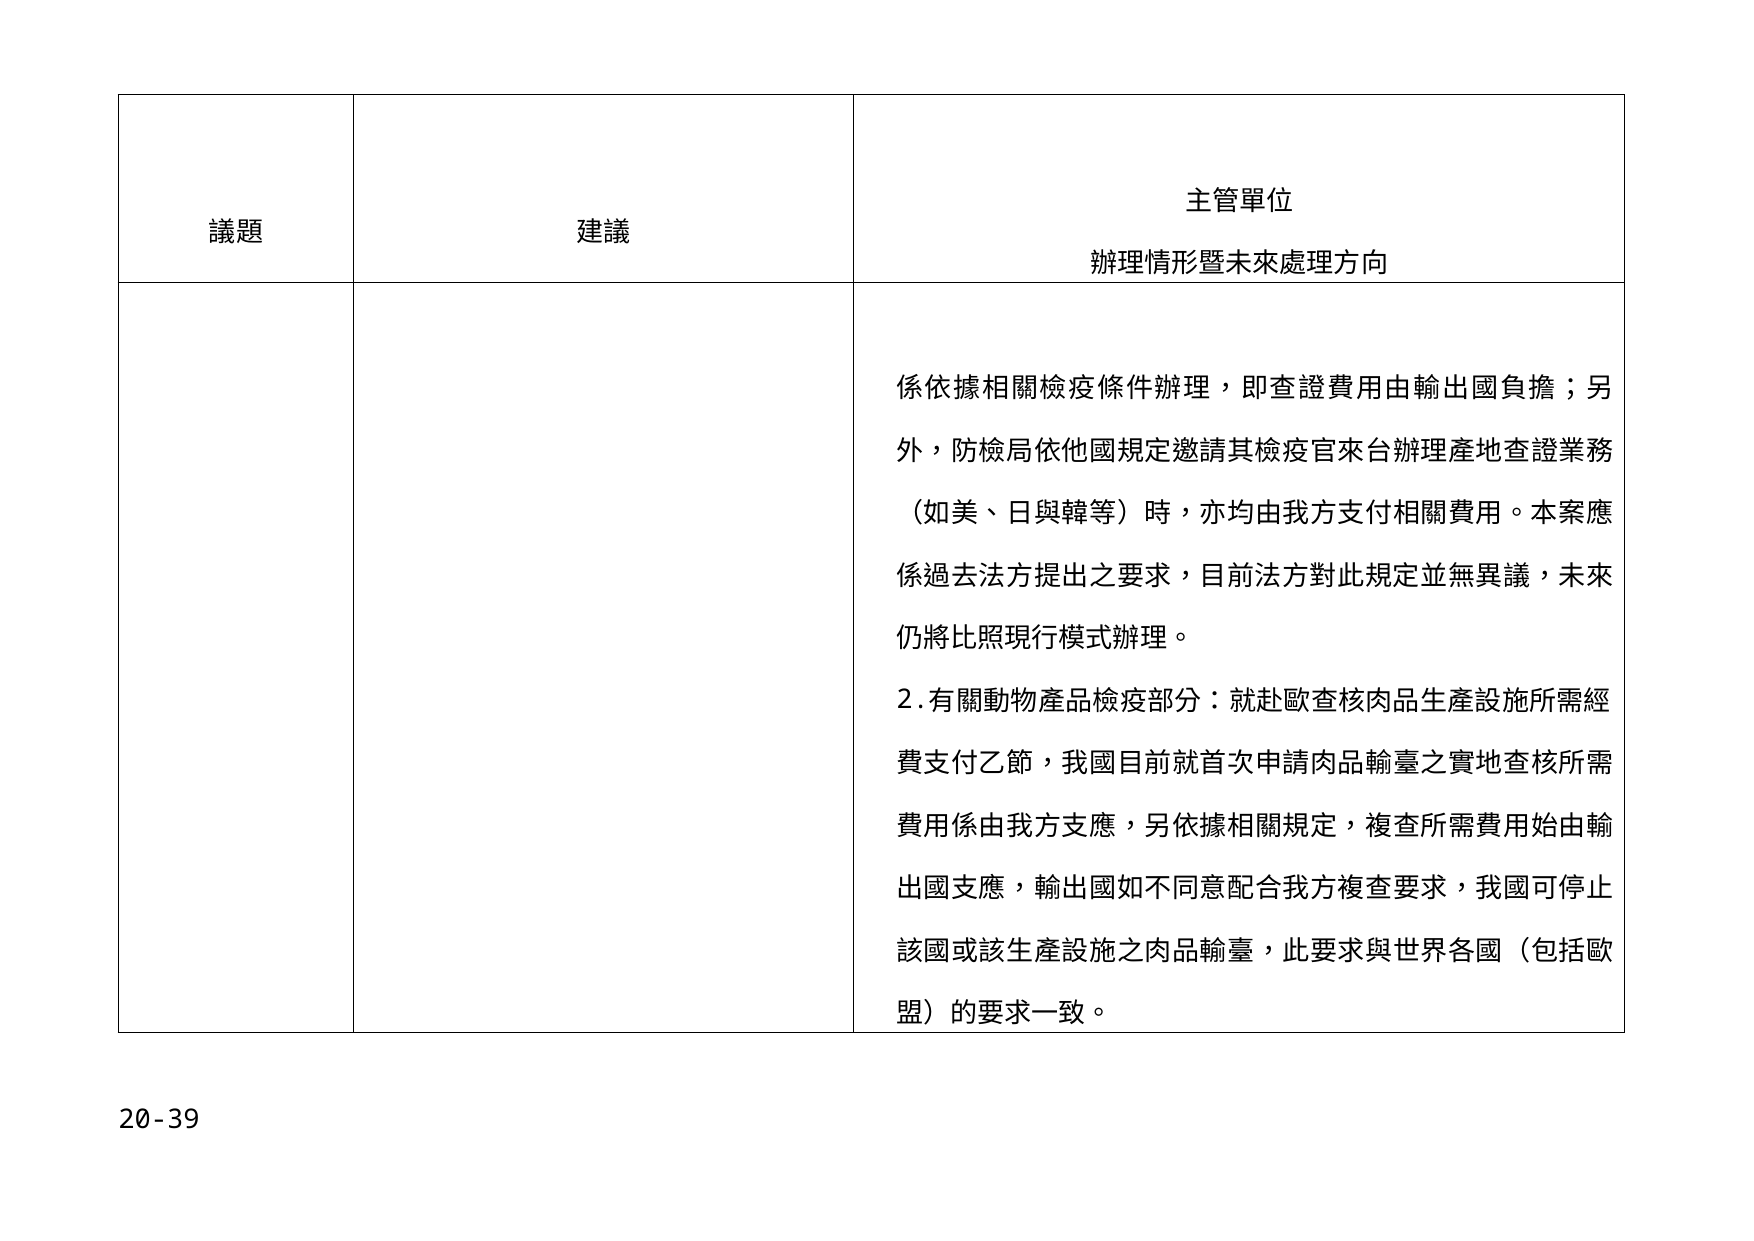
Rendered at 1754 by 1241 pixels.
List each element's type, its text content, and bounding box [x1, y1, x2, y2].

table_cell [119, 283, 353, 1032]
table_header 建議 [354, 95, 853, 282]
table_header 主管單位 辦理情形暨未來處理方向 [854, 95, 1624, 282]
table_cell 係依據相關檢疫條件辦理，即查證費用由輸出國負擔；另外，防檢局依他國規定邀請其檢疫官來台辦理產地查證業務（如美、日與韓等）時，亦均由我方支付相關費用。本案應係過去法方提出之要求，目前法方對此規定並無異議，未來仍將比照現行模式辦理。 2.有關動物產品檢疫部分：就赴歐查核肉品生產設施所需經費支付乙節，我國目前就首次申請肉品輸臺之實地查核所需費用係由我方支應，另依據相關規定，複查所需費用始由輸出國支應，輸出國如不同意配合我方複查要求，我國可停止該國或該生產設施之肉品輸臺，此要求與世界各國（包括歐盟）的要求一致。 [854, 283, 1624, 1032]
table_header 議題 [119, 95, 353, 282]
table_cell [354, 283, 853, 1032]
